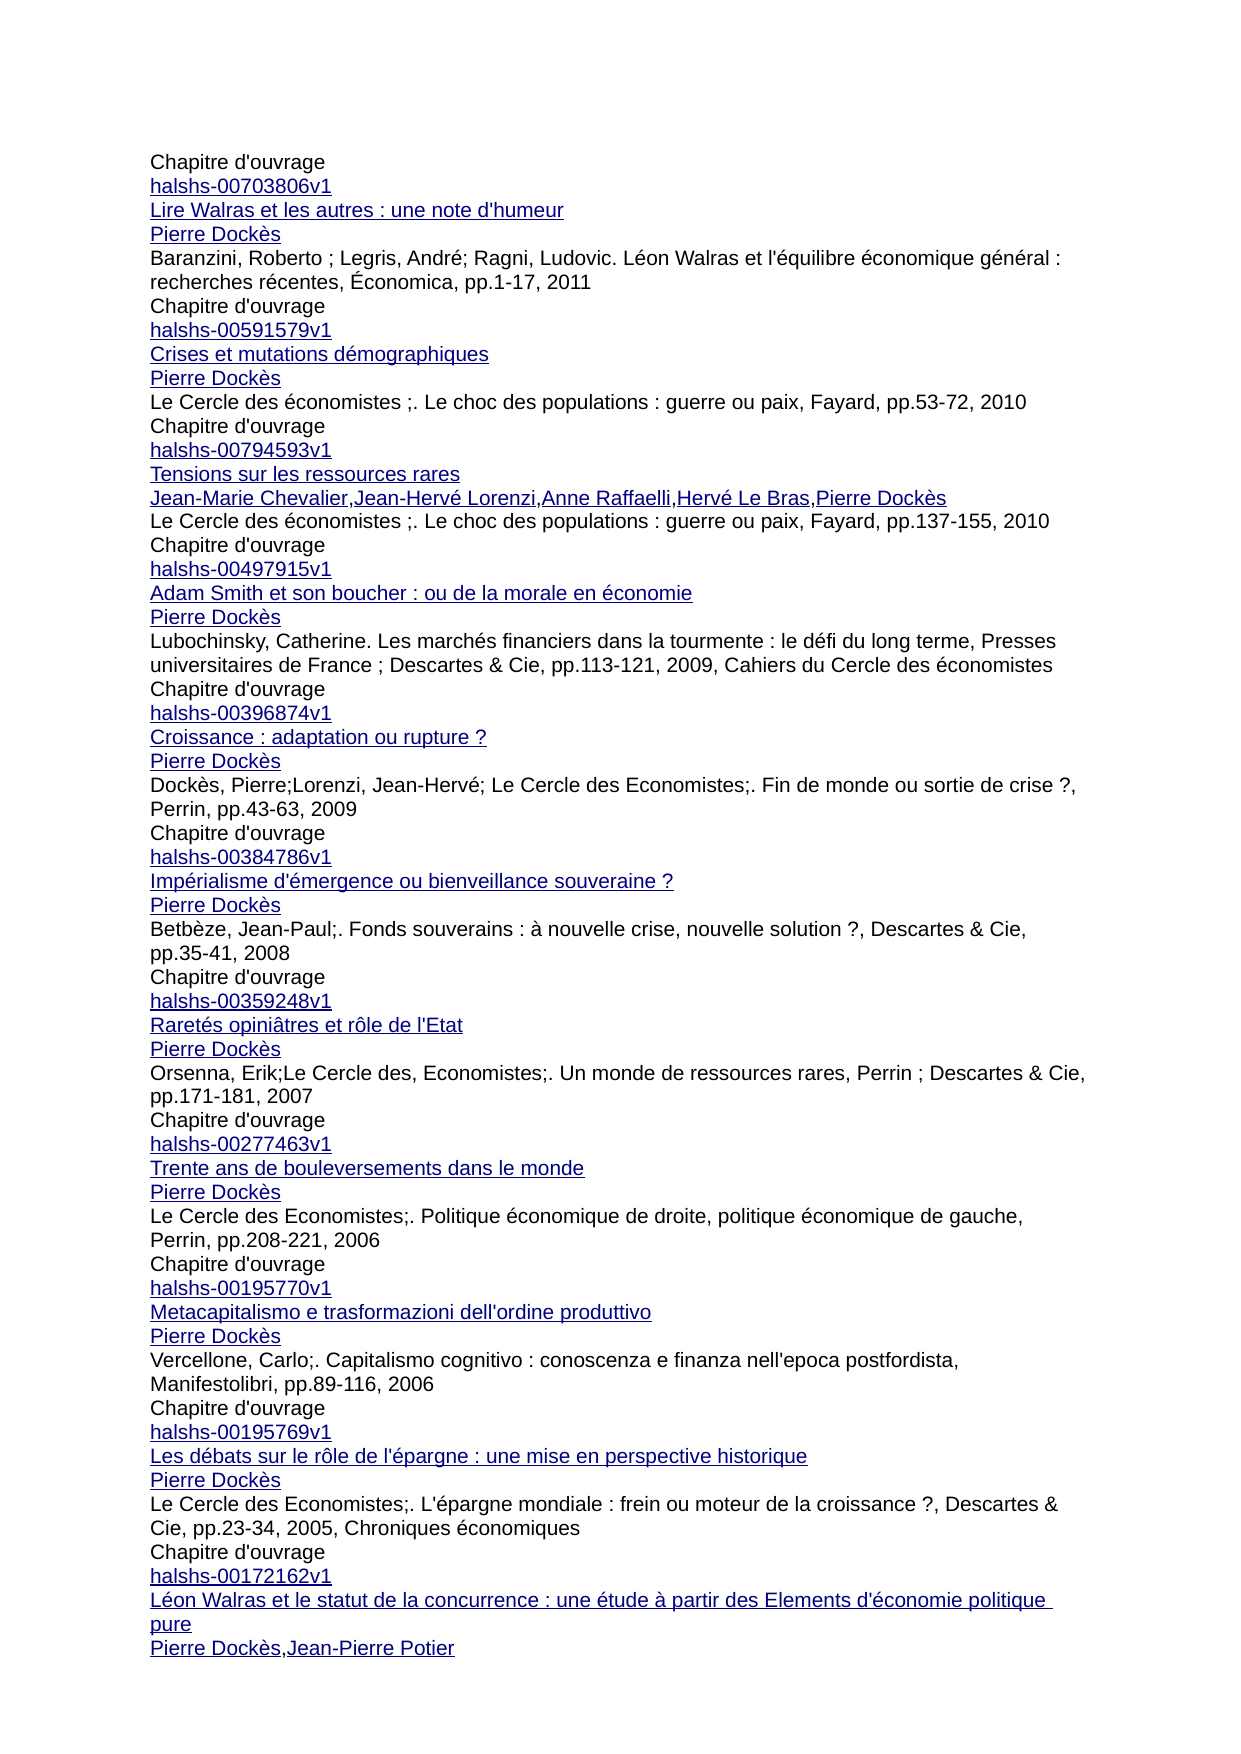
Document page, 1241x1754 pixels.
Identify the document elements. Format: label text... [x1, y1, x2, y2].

table_cell Les débats sur le rôle de l'épargne : une mise en perspective historique Pierre Dockès Le Cercle des Economistes;. L'épargne mondiale : frein ou moteur de la croissance ?, Descartes & Cie, pp.23-34, 2005, Chroniques économiques Chapitre d'ouvrage halshs-00172162v1 [150, 1444, 1090, 1587]
table_cell Chapitre d'ouvrage halshs-00703806v1 [150, 150, 1090, 198]
table_cell Tensions sur les ressources rares Jean-Marie Chevalier,Jean-Hervé Lorenzi,Anne Raffaelli,Hervé Le Bras,Pierre Dockès Le Cercle des économistes ;. Le choc des populations : guerre ou paix, Fayard, pp.137-155, 2010 Chapitre d'ouvrage halshs-00497915v1 [150, 461, 1090, 581]
table_cell Trente ans de bouleversements dans le monde Pierre Dockès Le Cercle des Economistes;. Politique économique de droite, politique économique de gauche, Perrin, pp.208-221, 2006 Chapitre d'ouvrage halshs-00195770v1 [150, 1156, 1090, 1300]
table_cell Croissance : adaptation ou rupture ? Pierre Dockès Dockès, Pierre;Lorenzi, Jean-Hervé; Le Cercle des Economistes;. Fin de monde ou sortie de crise ?, Perrin, pp.43-63, 2009 Chapitre d'ouvrage halshs-00384786v1 [150, 725, 1090, 869]
table_cell Adam Smith et son boucher : ou de la morale en économie Pierre Dockès Lubochinsky, Catherine. Les marchés financiers dans la tourmente : le défi du long terme, Presses universitaires de France ; Descartes & Cie, pp.113-121, 2009, Cahiers du Cercle des économistes Chapitre d'ouvrage halshs-00396874v1 [150, 581, 1090, 725]
table_cell Lire Walras et les autres : une note d'humeur Pierre Dockès Baranzini, Roberto ; Legris, André; Ragni, Ludovic. Léon Walras et l'équilibre économique général : recherches récentes, Économica, pp.1-17, 2011 Chapitre d'ouvrage halshs-00591579v1 [150, 198, 1090, 342]
table_cell Crises et mutations démographiques Pierre Dockès Le Cercle des économistes ;. Le choc des populations : guerre ou paix, Fayard, pp.53-72, 2010 Chapitre d'ouvrage halshs-00794593v1 [150, 342, 1090, 461]
table_cell Léon Walras et le statut de la concurrence : une étude à partir des Elements d'économie politique pure Pierre Dockès,Jean-Pierre Potier [150, 1588, 1090, 1659]
table_cell Impérialisme d'émergence ou bienveillance souveraine ? Pierre Dockès Betbèze, Jean-Paul;. Fonds souverains : à nouvelle crise, nouvelle solution ?, Descartes & Cie, pp.35-41, 2008 Chapitre d'ouvrage halshs-00359248v1 [150, 869, 1090, 1012]
table_cell Raretés opiniâtres et rôle de l'Etat Pierre Dockès Orsenna, Erik;Le Cercle des, Economistes;. Un monde de ressources rares, Perrin ; Descartes & Cie, pp.171-181, 2007 Chapitre d'ouvrage halshs-00277463v1 [150, 1013, 1090, 1156]
table_cell Metacapitalismo e trasformazioni dell'ordine produttivo Pierre Dockès Vercellone, Carlo;. Capitalismo cognitivo : conoscenza e finanza nell'epoca postfordista, Manifestolibri, pp.89-116, 2006 Chapitre d'ouvrage halshs-00195769v1 [150, 1300, 1090, 1444]
